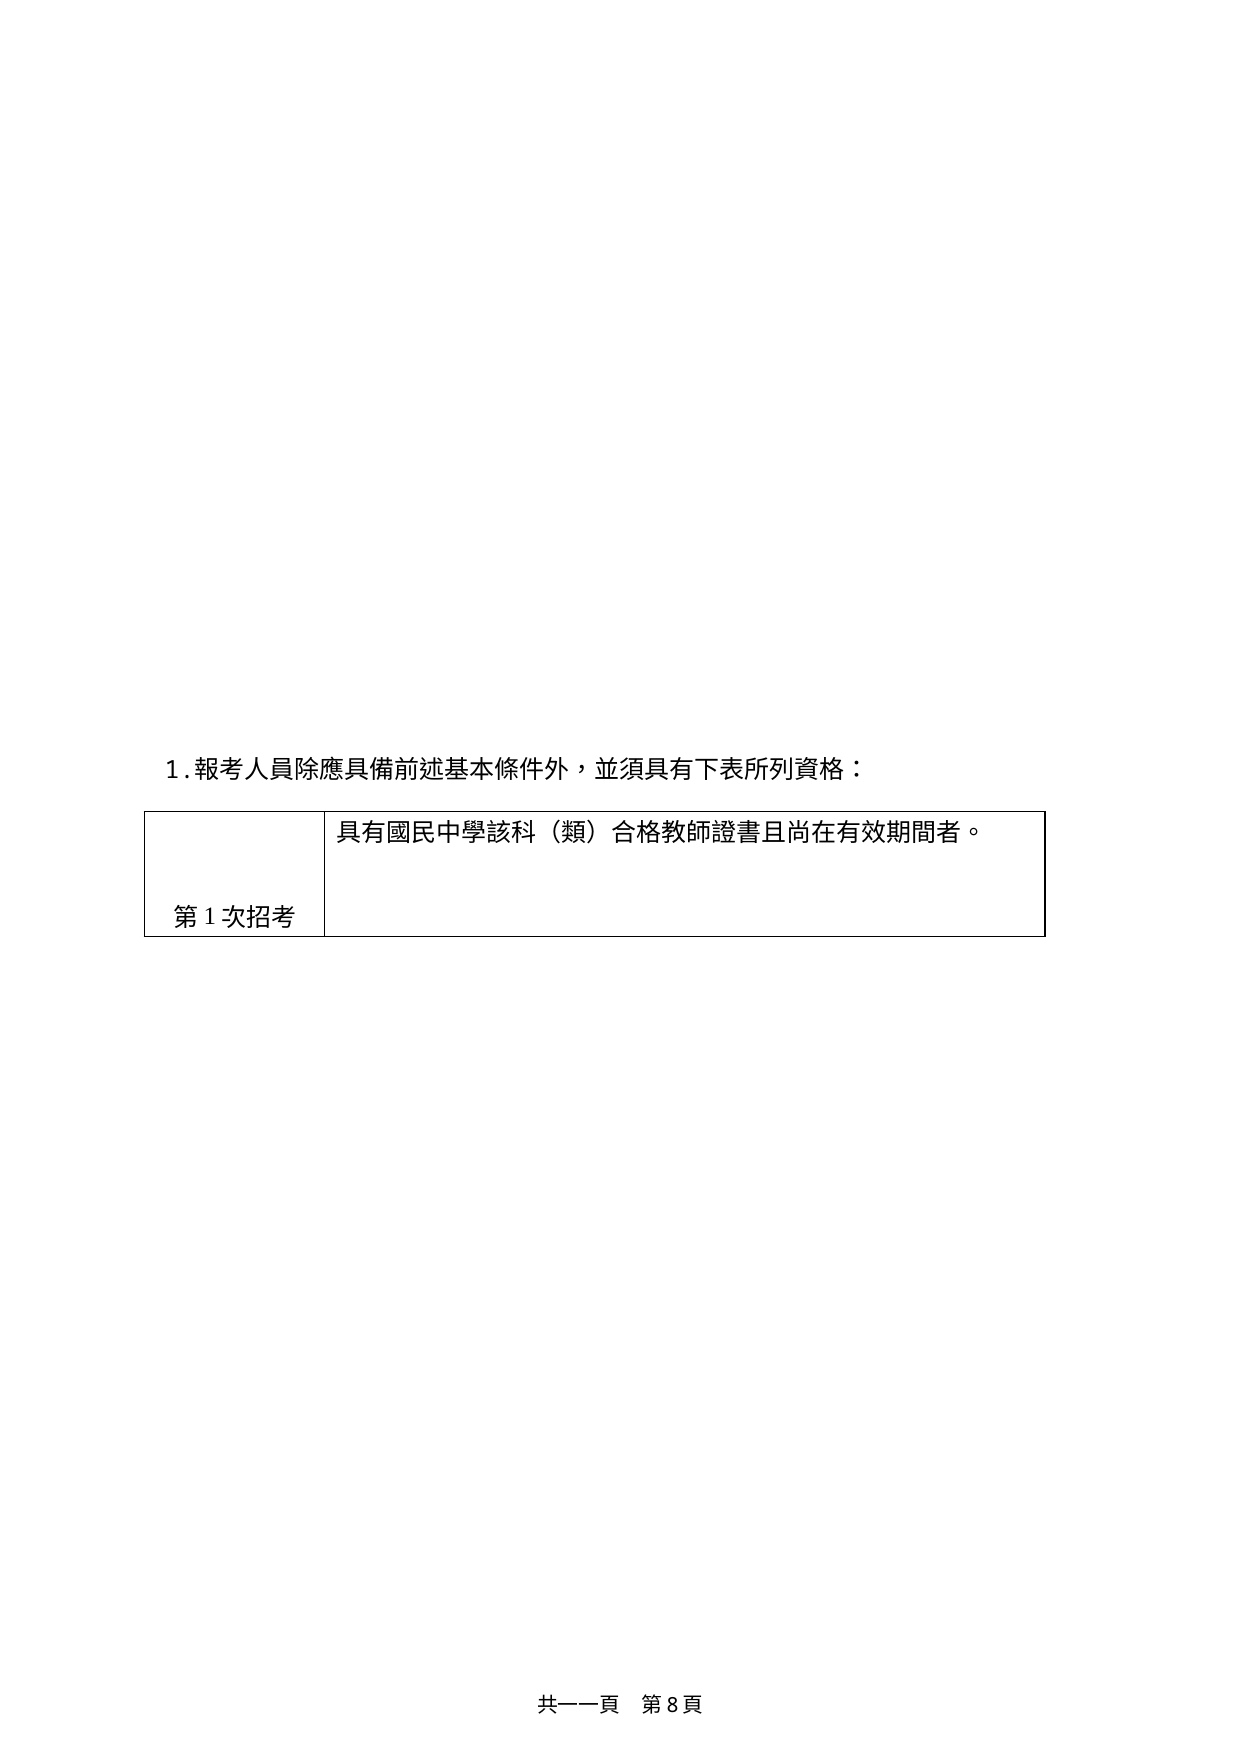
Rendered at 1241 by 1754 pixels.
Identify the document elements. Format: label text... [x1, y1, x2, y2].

table_header 第1次招考 [145, 812, 324, 936]
table_header 具有國民中學該科（類）合格教師證書且尚在有效期間者。 [325, 812, 1044, 936]
text 1.報考人員除應具備前述基本條件外，並須具有下表所列資格： [118, 749, 1122, 786]
